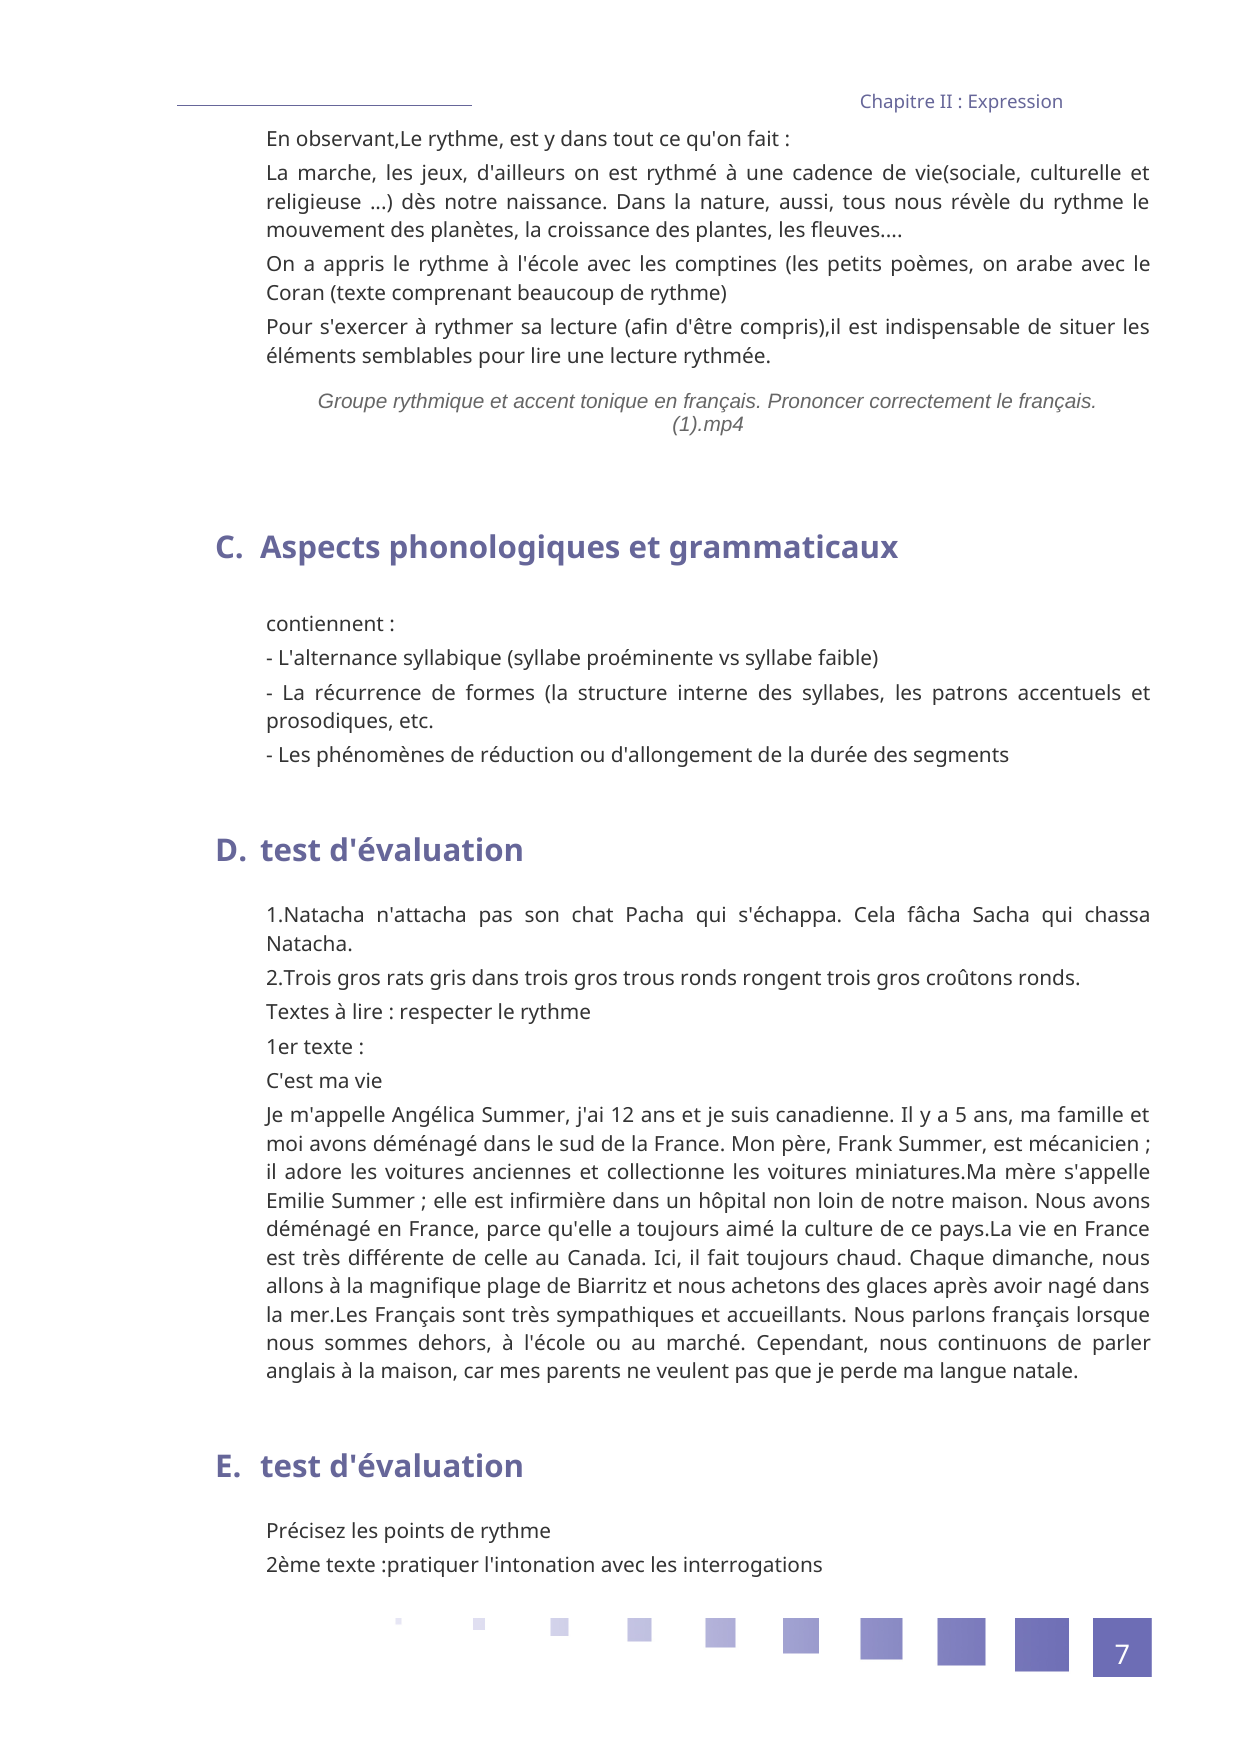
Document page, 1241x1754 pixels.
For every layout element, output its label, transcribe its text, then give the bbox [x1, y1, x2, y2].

text En observant,Le rythme, est y dans tout ce qu'on fait : [266, 124, 1152, 152]
text 1er texte : [266, 1032, 1152, 1060]
title test d'évaluation [207, 828, 1152, 871]
text - Les phénomènes de réduction ou d'allongement de la durée des segments [266, 741, 1152, 769]
text 2ème texte :pratiquer l'intonation avec les interrogations [266, 1551, 1152, 1579]
text On a appris le rythme à l'école avec les comptines (les petits poèmes, on arabe avec le Coran (texte comprenant beaucoup de rythme) [266, 249, 1152, 306]
text contiennent : [266, 609, 1152, 637]
text 2.Trois gros rats gris dans trois gros trous ronds rongent trois gros croûtons ronds. [266, 963, 1152, 992]
text Groupe rythmique et accent tonique en français. Prononcer correctement le français. (1).mp4 [301, 389, 1116, 436]
title test d'évaluation [207, 1444, 1152, 1487]
text C'est ma vie [266, 1066, 1152, 1095]
title Aspects phonologiques et grammaticaux [207, 526, 1152, 568]
text 1.Natacha n'attacha pas son chat Pacha qui s'échappa. Cela fâcha Sacha qui chassa Natacha. [266, 900, 1152, 957]
text Pour s'exercer à rythmer sa lecture (afin d'être compris),il est indispensable de situer les éléments semblables pour lire une lecture rythmée. [266, 312, 1152, 369]
text Précisez les points de rythme [266, 1516, 1152, 1545]
text Textes à lire : respecter le rythme [266, 997, 1152, 1026]
text - L'alternance syllabique (syllabe proéminente vs syllabe faible) [266, 643, 1152, 672]
text - La récurrence de formes (la structure interne des syllabes, les patrons accentuels et prosodiques, etc. [266, 678, 1152, 735]
text La marche, les jeux, d'ailleurs on est rythmé à une cadence de vie(sociale, culturelle et religieuse ...) dès notre naissance. Dans la nature, aussi, tous nous révèle du rythme le mouvement des planètes, la croissance des plantes, les fleuves.... [266, 158, 1152, 244]
text Je m'appelle Angélica Summer, j'ai 12 ans et je suis canadienne. Il y a 5 ans, ma famille et moi avons déménagé dans le sud de la France. Mon père, Frank Summer, est mécanicien ; il adore les voitures anciennes et collectionne les voitures miniatures.Ma mère s'appelle Emilie Summer ; elle est infirmière dans un hôpital non loin de notre maison. Nous avons déménagé en France, parce qu'elle a toujours aimé la culture de ce pays.La vie en France est très différente de celle au Canada. Ici, il fait toujours chaud. Chaque dimanche, nous allons à la magnifique plage de Biarritz et nous achetons des glaces après avoir nagé dans la mer.Les Français sont très sympathiques et accueillants. Nous parlons français lorsque nous sommes dehors, à l'école ou au marché. Cependant, nous continuons de parler anglais à la maison, car mes parents ne veulent pas que je perde ma langue natale. [266, 1101, 1152, 1385]
picture [351, 1618, 1152, 1678]
